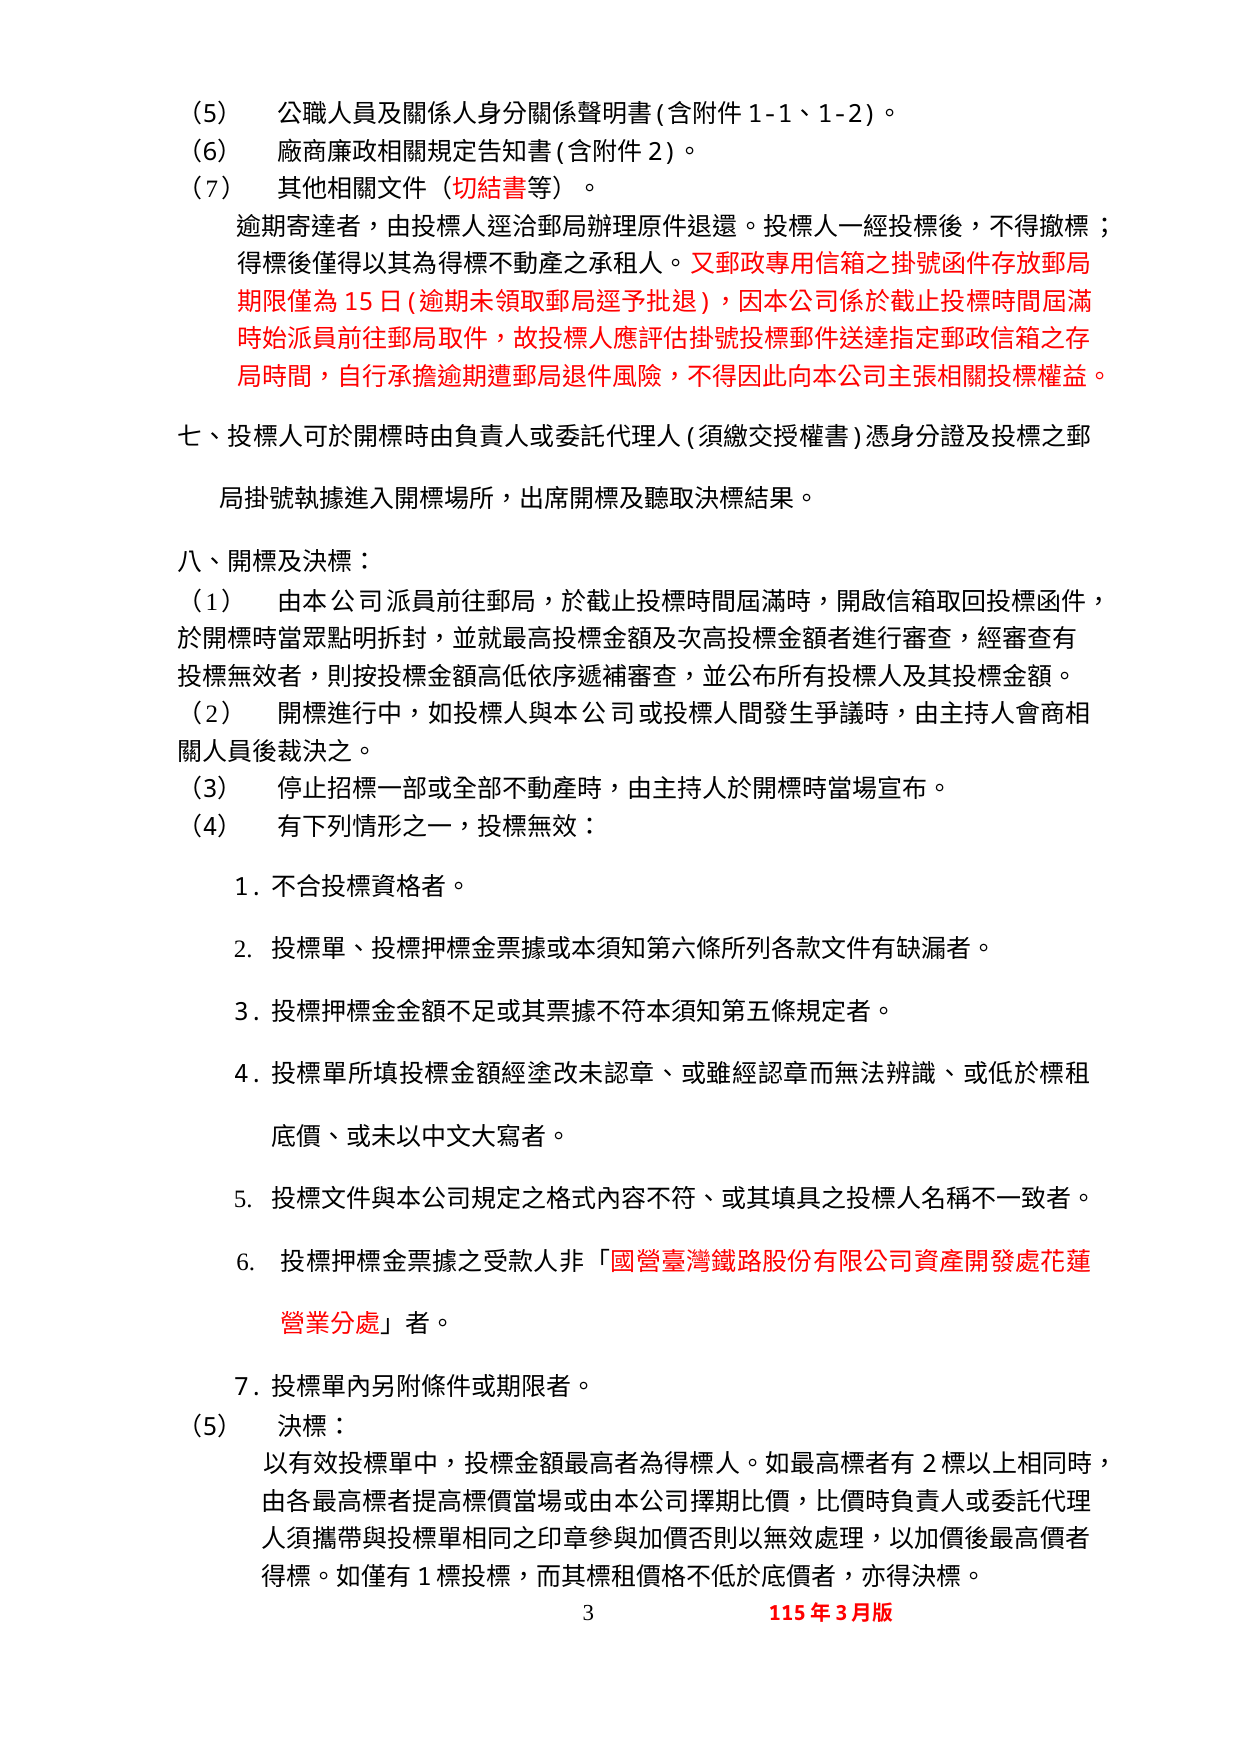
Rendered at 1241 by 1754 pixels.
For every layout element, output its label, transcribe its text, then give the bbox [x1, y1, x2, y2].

list 投標單內另附條件或期限者。 [233, 1342, 1092, 1405]
list 有下列情形之一，投標無效： [177, 805, 1090, 842]
list 不合投標資格者。 [233, 842, 1092, 905]
list 開標進行中，如投標人與本公司或投標人間發生爭議時，由主持人會商相關人員後裁決之。 [177, 692, 1090, 767]
text 逾期寄達者，由投標人逕洽郵局辦理原件退還。投標人一經投標後，不得撤標；得標後僅得以其為得標不動產之承租人。又郵政專用信箱之掛號函件存放郵局期限僅為15日(逾期未領取郵局逕予批退)，因本公司係於截止投標時間屆滿時始派員前往郵局取件，故投標人應評估掛號投標郵件送達指定郵政信箱之存局時間，自行承擔逾期遭郵局退件風險，不得因此向本公司主張相關投標權益。 [236, 205, 1092, 392]
list 由本公司派員前往郵局，於截止投標時間屆滿時，開啟信箱取回投標函件，於開標時當眾點明拆封，並就最高投標金額及次高投標金額者進行審查，經審查有投標無效者，則按投標金額高低依序遞補審查，並公布所有投標人及其投標金額。 [177, 580, 1090, 692]
list 停止招標一部或全部不動產時，由主持人於開標時當場宣布。 [177, 767, 1090, 805]
text 以有效投標單中，投標金額最高者為得標人。如最高標者有2標以上相同時，由各最高標者提高標價當場或由本公司擇期比價，比價時負責人或委託代理人須攜帶與投標單相同之印章參與加價否則以無效處理，以加價後最高價者得標。如僅有1標投標，而其標租價格不低於底價者，亦得決標。 [262, 1442, 1092, 1592]
list 其他相關文件（切結書等）。 [177, 167, 1090, 205]
list 投標押標金票據之受款人非「國營臺灣鐵路股份有限公司資產開發處花蓮營業分處」者。 [236, 1217, 1092, 1342]
list 廠商廉政相關規定告知書(含附件2)。 [177, 130, 1090, 167]
text 七、投標人可於開標時由負責人或委託代理人(須繳交授權書)憑身分證及投標之郵局掛號執據進入開標場所，出席開標及聽取決標結果。 [177, 392, 1092, 517]
list 決標： [177, 1405, 1090, 1442]
list 公職人員及關係人身分關係聲明書(含附件1-1、1-2)。 [177, 92, 1090, 130]
list 投標文件與本公司規定之格式內容不符、或其填具之投標人名稱不一致者。 [233, 1155, 1092, 1217]
list 投標單所填投標金額經塗改未認章、或雖經認章而無法辨識、或低於標租底價、或未以中文大寫者。 [233, 1030, 1092, 1155]
list 投標押標金金額不足或其票據不符本須知第五條規定者。 [233, 967, 1092, 1030]
list 投標單、投標押標金票據或本須知第六條所列各款文件有缺漏者。 [233, 905, 1092, 967]
text 八、開標及決標： [177, 517, 1092, 580]
